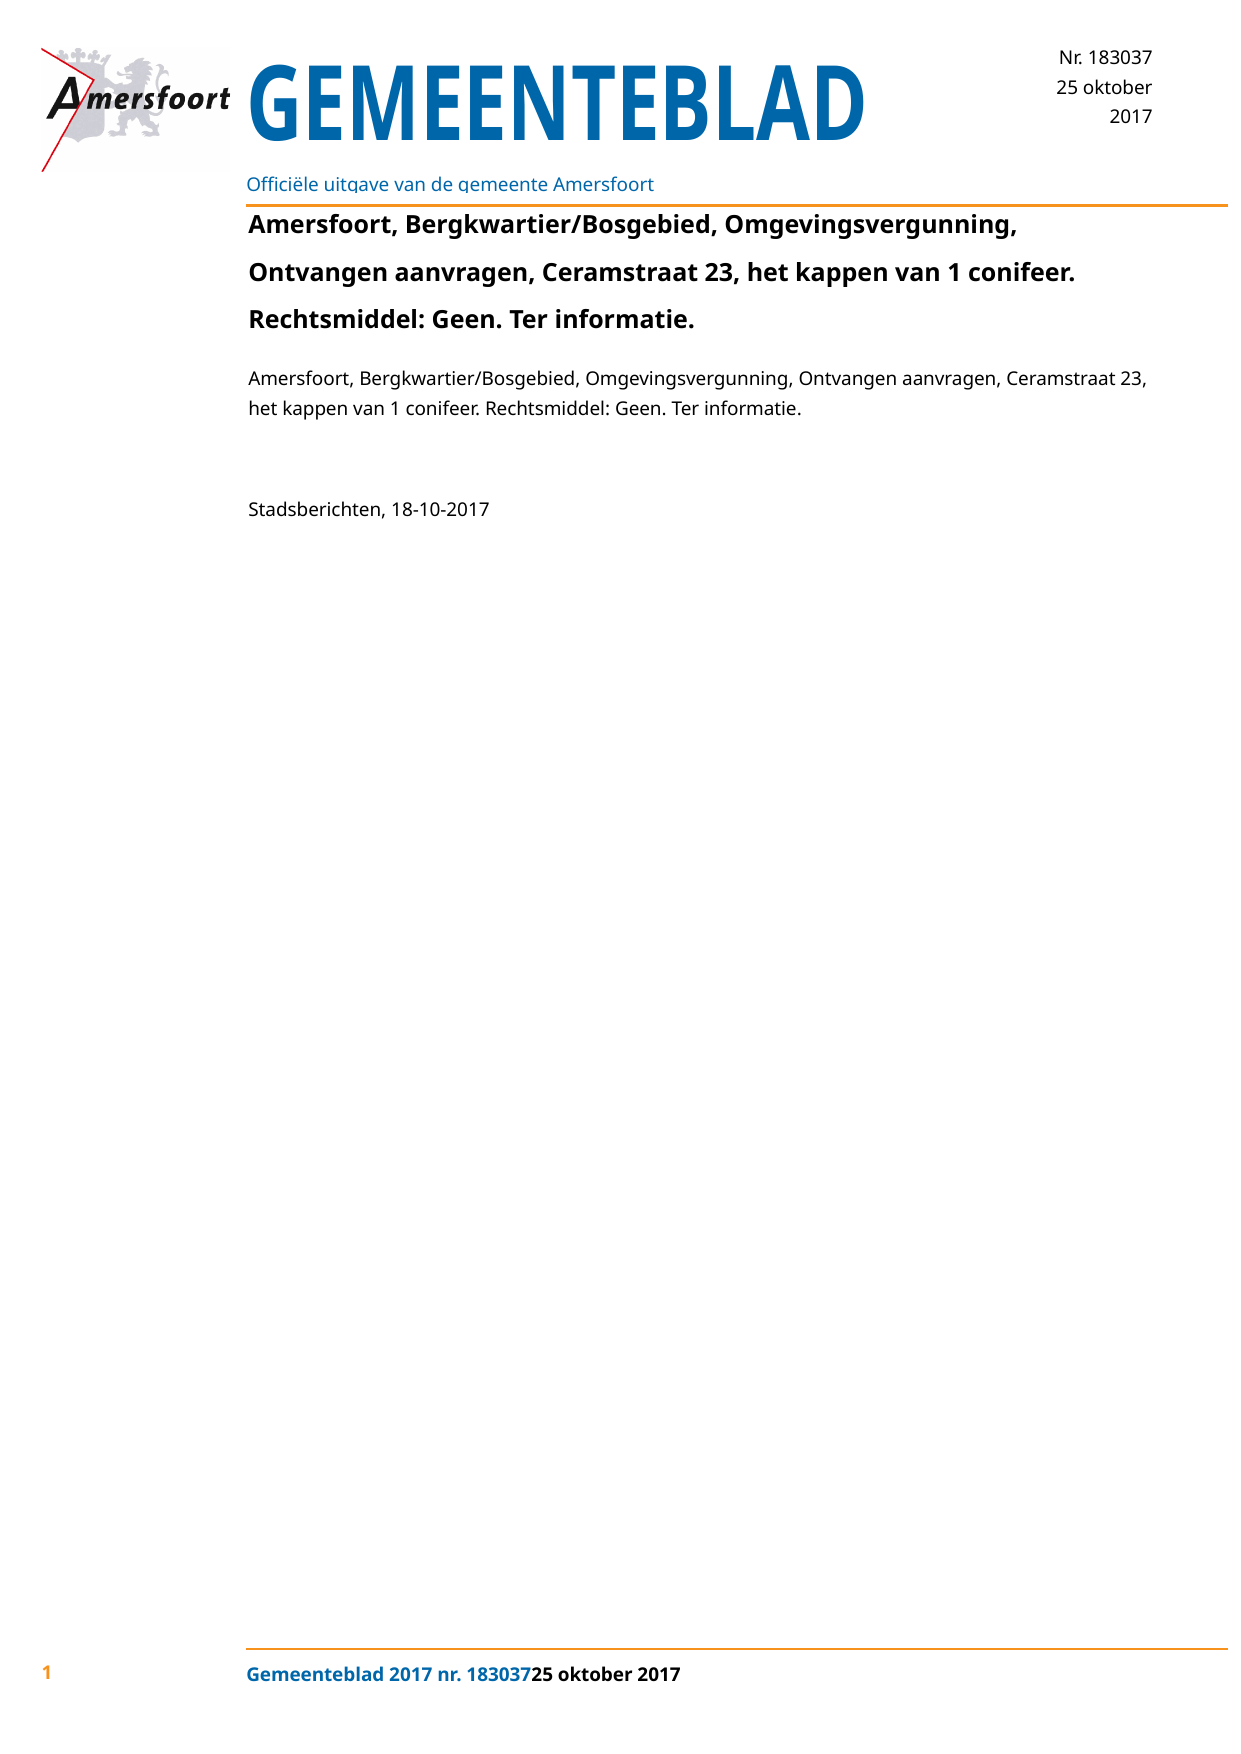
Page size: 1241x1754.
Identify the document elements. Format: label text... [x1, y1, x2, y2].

picture [41, 47, 231, 172]
text Stadsberichten, 18-10-2017 [248, 496, 1152, 522]
text Amersfoort, Bergkwartier/Bosgebied, Omgevingsvergunning, Ontvangen aanvragen, Ceramstraat 23, het kappen van 1 conifeer. Rechtsmiddel: Geen. Ter informatie. [248, 207, 1152, 336]
text Amersfoort, Bergkwartier/Bosgebied, Omgevingsvergunning, Ontvangen aanvragen, Ceramstraat 23, het kappen van 1 conifeer. Rechtsmiddel: Geen. Ter informatie. [248, 366, 1152, 421]
